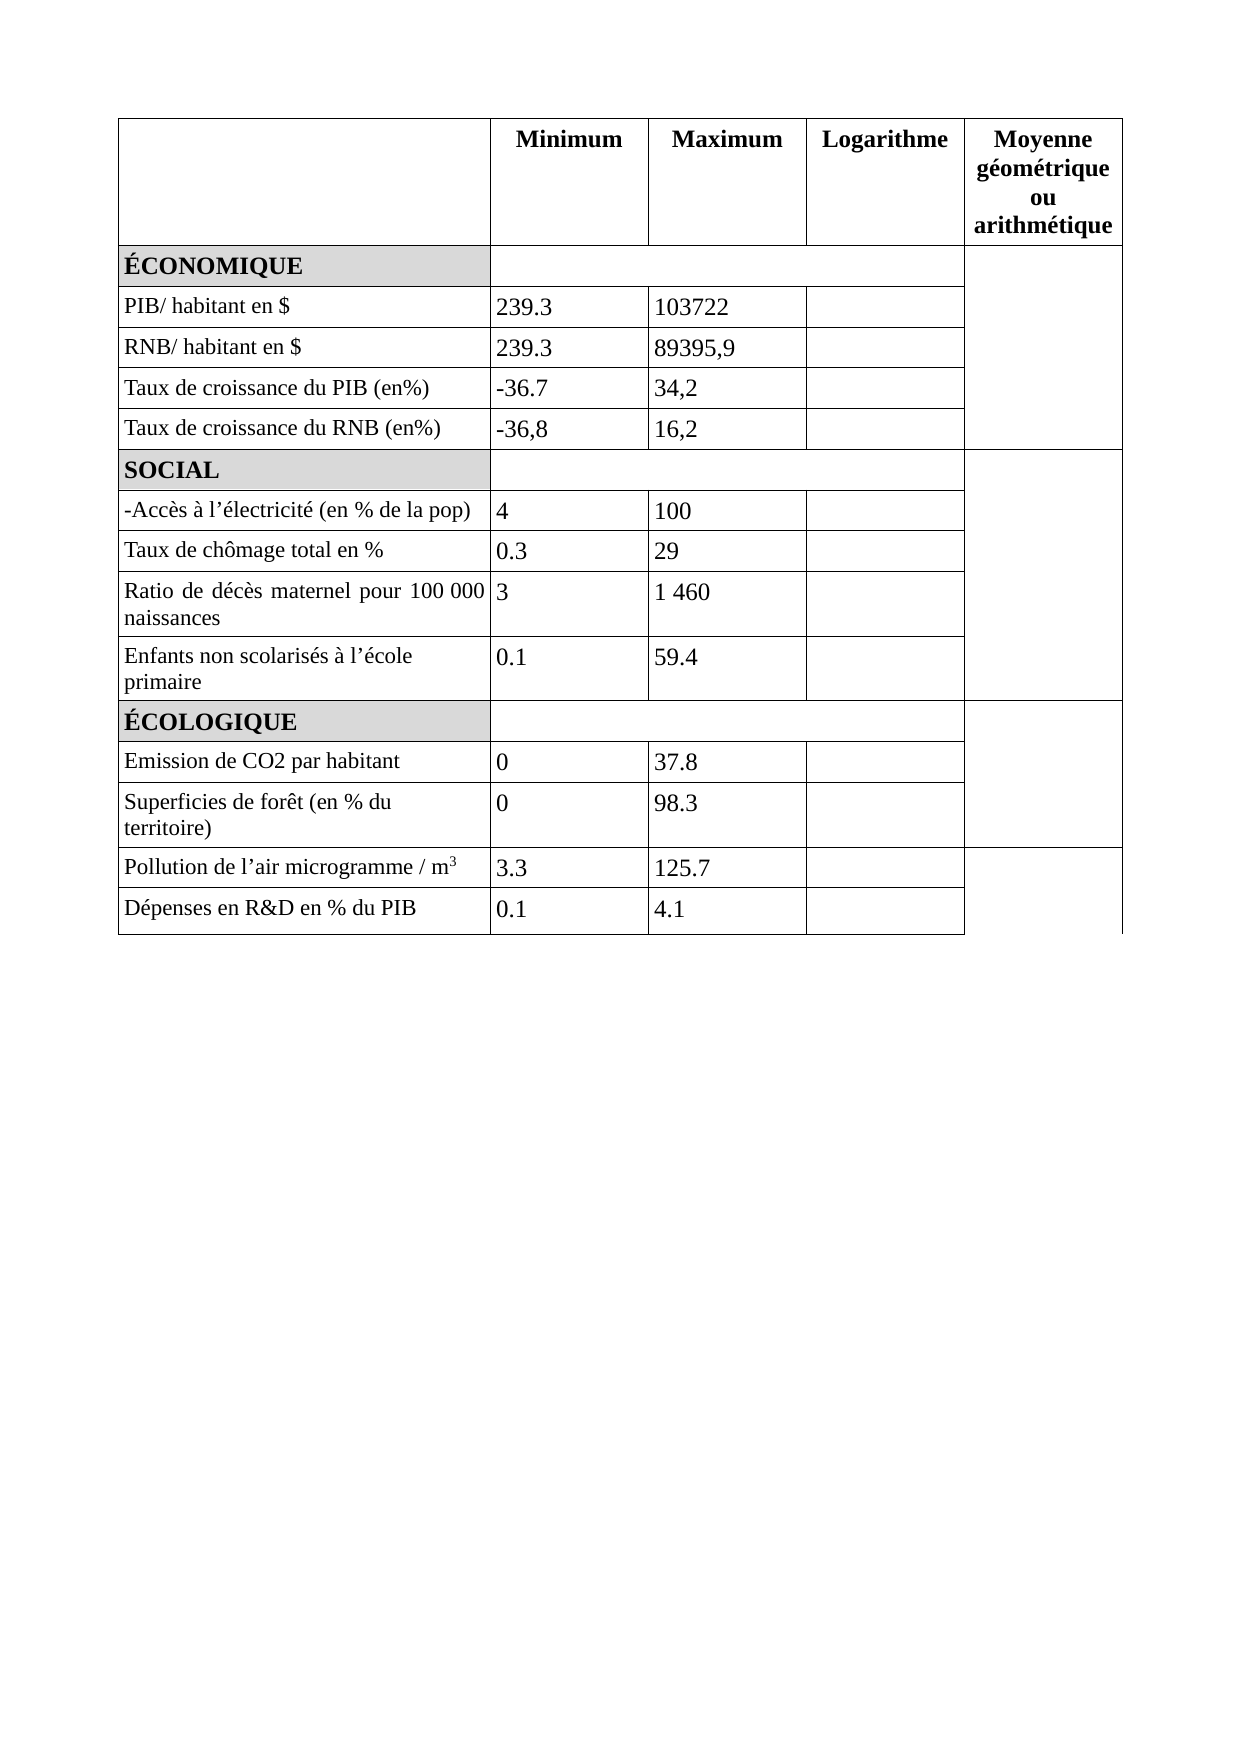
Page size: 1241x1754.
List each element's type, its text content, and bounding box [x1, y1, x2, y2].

table_cell 103722 [649, 287, 806, 327]
table_cell [807, 783, 964, 846]
table_cell RNB/ habitant en $ [119, 328, 490, 367]
table_cell [807, 572, 964, 636]
table_cell [807, 531, 964, 571]
table_cell 239.3 [491, 287, 648, 327]
table_cell [807, 287, 964, 327]
table_cell Superficies de forêt (en % du territoire) [119, 783, 490, 846]
table_cell 59.4 [649, 637, 806, 700]
table_cell 0 [491, 783, 648, 846]
table_cell [491, 246, 964, 286]
table_cell [807, 491, 964, 530]
table_cell ÉCOLOGIQUE [119, 701, 490, 741]
table_cell [491, 450, 964, 489]
table_header Maximum [649, 119, 806, 245]
table_cell 0.1 [491, 637, 648, 700]
table_cell [491, 701, 964, 741]
table_cell [965, 450, 1122, 700]
table_cell [807, 637, 964, 700]
table_cell 89395,9 [649, 328, 806, 367]
table_cell [965, 701, 1122, 846]
table_cell 0.1 [491, 888, 648, 934]
table_cell 16,2 [649, 409, 806, 449]
table_header Minimum [491, 119, 648, 245]
table_cell 34,2 [649, 368, 806, 408]
table_cell Taux de chômage total en % [119, 531, 490, 571]
table_cell Enfants non scolarisés à l’école primaire [119, 637, 490, 700]
table_cell 125.7 [649, 848, 806, 887]
table_cell 37.8 [649, 742, 806, 782]
table_cell 4 [491, 491, 648, 530]
table_cell [965, 246, 1122, 449]
table_cell 98.3 [649, 783, 806, 846]
table_cell Pollution de l’air microgramme / m3 [119, 848, 490, 887]
table_header [119, 119, 490, 245]
table_cell 3.3 [491, 848, 648, 887]
table_cell [807, 848, 964, 887]
table_cell 3 [491, 572, 648, 636]
table_cell [807, 328, 964, 367]
table_cell Ratio de décès maternel pour 100 000 naissances [119, 572, 490, 636]
table_cell PIB/ habitant en $ [119, 287, 490, 327]
table_cell [965, 848, 1122, 934]
table_cell [807, 409, 964, 449]
table_cell -36.7 [491, 368, 648, 408]
table_cell [807, 888, 964, 934]
table_cell Taux de croissance du RNB (en%) [119, 409, 490, 449]
table_header Moyenne géométrique ou arithmétique [965, 119, 1122, 245]
table_cell 0 [491, 742, 648, 782]
table_cell Emission de CO2 par habitant [119, 742, 490, 782]
table_cell [807, 742, 964, 782]
table_cell -Accès à l’électricité (en % de la pop) [119, 491, 490, 530]
table_cell 0.3 [491, 531, 648, 571]
table_cell [807, 368, 964, 408]
table_cell 4.1 [649, 888, 806, 934]
table_header Logarithme [807, 119, 964, 245]
table_cell 239.3 [491, 328, 648, 367]
table_cell 100 [649, 491, 806, 530]
table_cell SOCIAL [119, 450, 490, 489]
table_cell 1 460 [649, 572, 806, 636]
table_cell ÉCONOMIQUE [119, 246, 490, 286]
table_cell 29 [649, 531, 806, 571]
table_cell Dépenses en R&D en % du PIB [119, 888, 490, 934]
table_cell Taux de croissance du PIB (en%) [119, 368, 490, 408]
table_cell -36,8 [491, 409, 648, 449]
